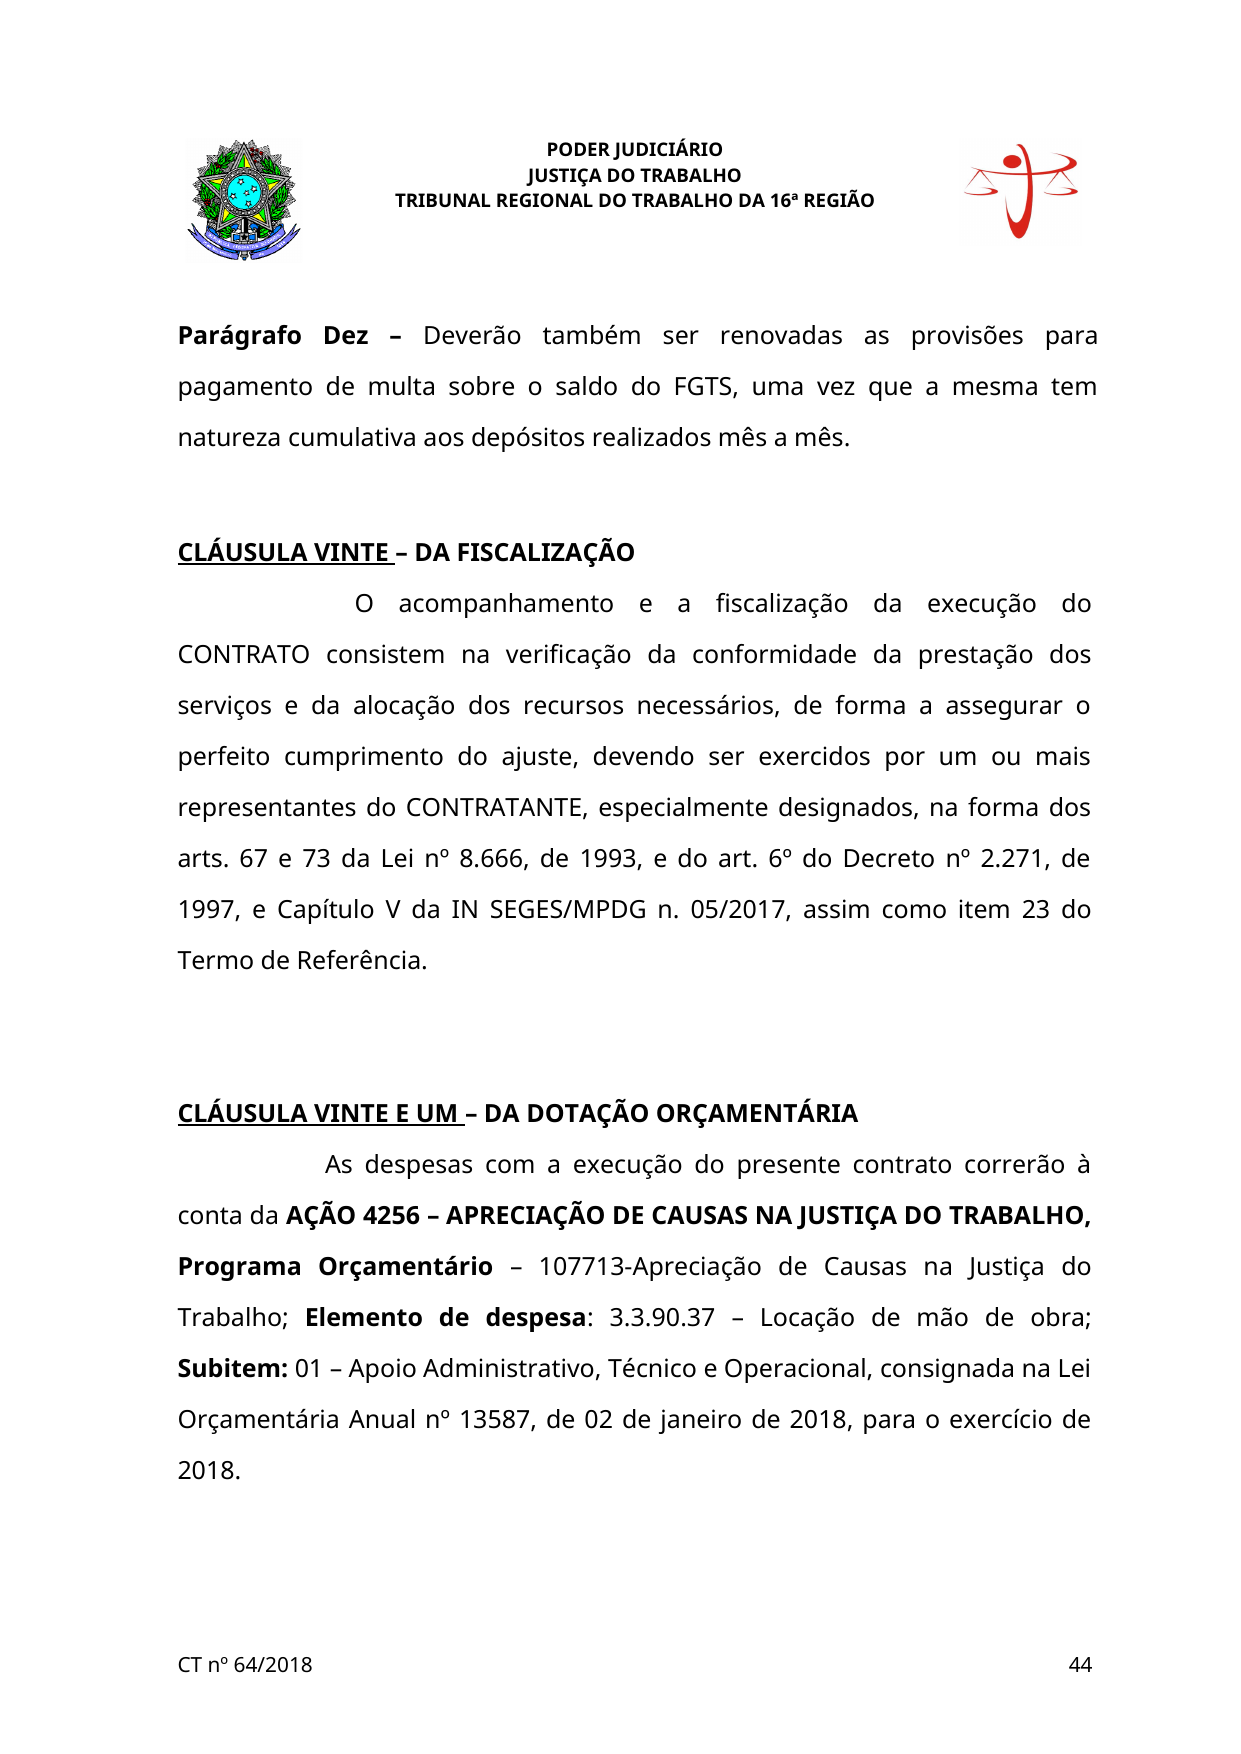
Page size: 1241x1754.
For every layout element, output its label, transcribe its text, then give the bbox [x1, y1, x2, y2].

text CLÁUSULA VINTE E UM – DA DOTAÇÃO ORÇAMENTÁRIA [177, 1096, 1092, 1130]
text As despesas com a execução do presente contrato correrão à conta da AÇÃO 4256 – APRECIAÇÃO DE CAUSAS NA JUSTIÇA DO TRABALHO, Programa Orçamentário – 107713-Apreciação de Causas na Justiça do Trabalho; Elemento de despesa: 3.3.90.37 – Locação de mão de obra; Subitem: 01 – Apoio Administrativo, Técnico e Operacional, consignada na Lei Orçamentária Anual nº 13587, de 02 de janeiro de 2018, para o exercício de 2018. [177, 1147, 1092, 1487]
text CLÁUSULA VINTE – DA FISCALIZAÇÃO [177, 534, 1092, 568]
text Parágrafo Dez – Deverão também ser renovadas as provisões para pagamento de multa sobre o saldo do FGTS, uma vez que a mesma tem natureza cumulativa aos depósitos realizados mês a mês. [177, 317, 1099, 454]
text O acompanhamento e a fiscalização da execução do CONTRATO consistem na verificação da conformidade da prestação dos serviços e da alocação dos recursos necessários, de forma a assegurar o perfeito cumprimento do ajuste, devendo ser exercidos por um ou mais representantes do CONTRATANTE, especialmente designados, na forma dos arts. 67 e 73 da Lei nº 8.666, de 1993, e do art. 6º do Decreto nº 2.271, de 1997, e Capítulo V da IN SEGES/MPDG n. 05/2017, assim como item 23 do Termo de Referência. [177, 585, 1092, 977]
